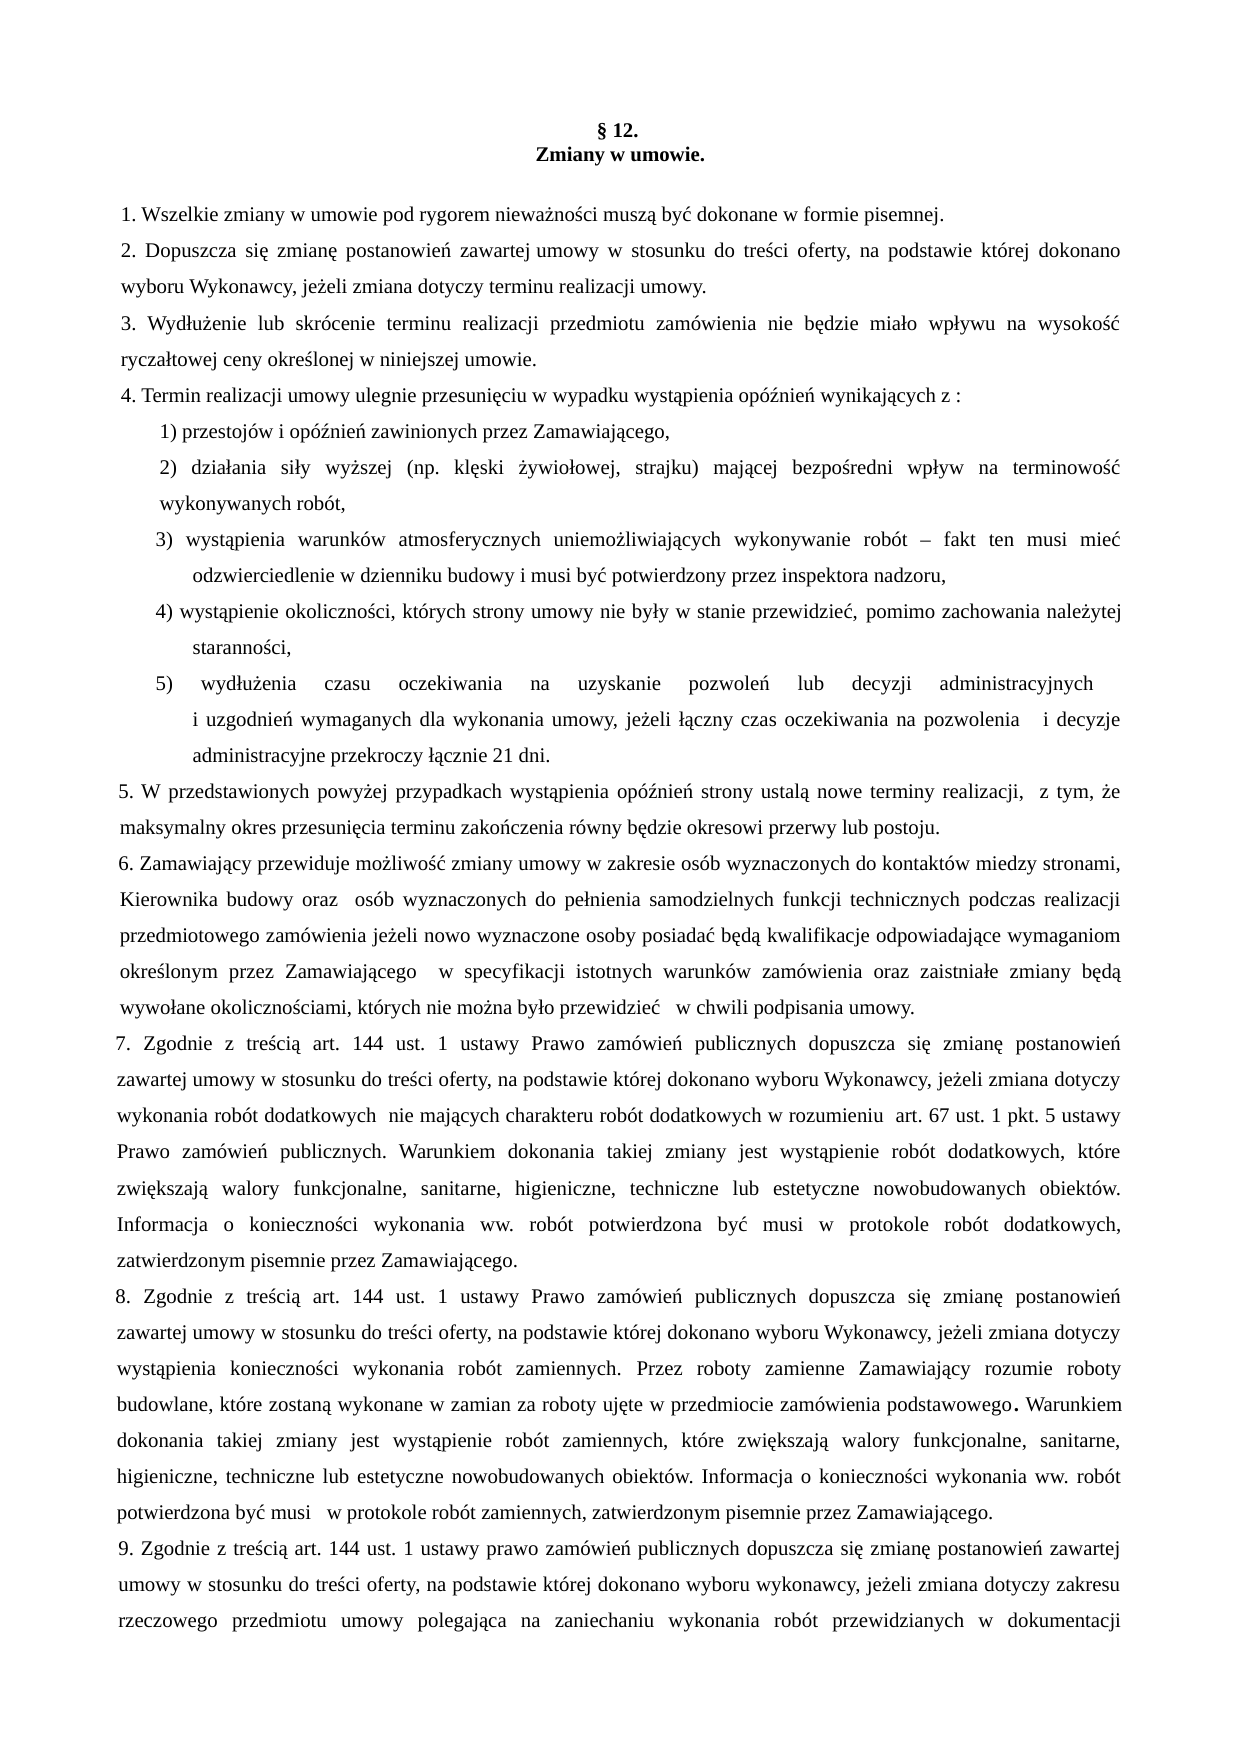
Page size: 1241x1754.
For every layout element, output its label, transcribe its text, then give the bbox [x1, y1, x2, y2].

text 5) wydłużenia czasu oczekiwania na uzyskanie pozwoleń lub decyzji administracyjnych i uzgodnień wymaganych dla wykonania umowy, jeżeli łączny czas oczekiwania na pozwolenia i decyzje administracyjne przekroczy łącznie 21 dni. [155, 671, 1122, 767]
text 4) wystąpienie okoliczności, których strony umowy nie były w stanie przewidzieć, pomimo zachowania należytej staranności, [155, 599, 1122, 659]
text 8. Zgodnie z treścią art. 144 ust. 1 ustawy Prawo zamówień publicznych dopuszcza się zmianę postanowień zawartej umowy w stosunku do treści oferty, na podstawie której dokonano wyboru Wykonawcy, jeżeli zmiana dotyczy wystąpienia konieczności wykonania robót zamiennych. Przez roboty zamienne Zamawiający rozumie roboty budowlane, które zostaną wykonane w zamian za roboty ujęte w przedmiocie zamówienia podstawowego. Warunkiem dokonania takiej zmiany jest wystąpienie robót zamiennych, które zwiększają walory funkcjonalne, sanitarne, higieniczne, techniczne lub estetyczne nowobudowanych obiektów. Informacja o konieczności wykonania ww. robót potwierdzona być musi w protokole robót zamiennych, zatwierdzonym pisemnie przez Zamawiającego. [115, 1283, 1122, 1524]
text § 12. [118, 118, 1122, 142]
text 9. Zgodnie z treścią art. 144 ust. 1 ustawy prawo zamówień publicznych dopuszcza się zmianę postanowień zawartej umowy w stosunku do treści oferty, na podstawie której dokonano wyboru wykonawcy, jeżeli zmiana dotyczy zakresu rzeczowego przedmiotu umowy polegająca na zaniechaniu wykonania robót przewidzianych w dokumentacji [118, 1536, 1122, 1632]
text 3. Wydłużenie lub skrócenie terminu realizacji przedmiotu zamówienia nie będzie miało wpływu na wysokość ryczałtowej ceny określonej w niniejszej umowie. [121, 310, 1122, 371]
text 4. Termin realizacji umowy ulegnie przesunięciu w wypadku wystąpienia opóźnień wynikających z : [121, 382, 1122, 407]
text 2) działania siły wyższej (np. klęski żywiołowej, strajku) mającej bezpośredni wpływ na terminowość wykonywanych robót, [159, 454, 1122, 515]
text 1) przestojów i opóźnień zawinionych przez Zamawiającego, [159, 418, 1122, 443]
text 2. Dopuszcza się zmianę postanowień zawartej umowy w stosunku do treści oferty, na podstawie której dokonano wyboru Wykonawcy, jeżeli zmiana dotyczy terminu realizacji umowy. [121, 238, 1122, 298]
text Zmiany w umowie. [118, 142, 1122, 166]
text 5. W przedstawionych powyżej przypadkach wystąpienia opóźnień strony ustalą nowe terminy realizacji, z tym, że maksymalny okres przesunięcia terminu zakończenia równy będzie okresowi przerwy lub postoju. [118, 779, 1122, 839]
text 1. Wszelkie zmiany w umowie pod rygorem nieważności muszą być dokonane w formie pisemnej. [121, 202, 1122, 226]
text 7. Zgodnie z treścią art. 144 ust. 1 ustawy Prawo zamówień publicznych dopuszcza się zmianę postanowień zawartej umowy w stosunku do treści oferty, na podstawie której dokonano wyboru Wykonawcy, jeżeli zmiana dotyczy wykonania robót dodatkowych nie mających charakteru robót dodatkowych w rozumieniu art. 67 ust. 1 pkt. 5 ustawy Prawo zamówień publicznych. Warunkiem dokonania takiej zmiany jest wystąpienie robót dodatkowych, które zwiększają walory funkcjonalne, sanitarne, higieniczne, techniczne lub estetyczne nowobudowanych obiektów. Informacja o konieczności wykonania ww. robót potwierdzona być musi w protokole robót dodatkowych, zatwierdzonym pisemnie przez Zamawiającego. [115, 1031, 1122, 1272]
text 3) wystąpienia warunków atmosferycznych uniemożliwiających wykonywanie robót – fakt ten musi mieć odzwierciedlenie w dzienniku budowy i musi być potwierdzony przez inspektora nadzoru, [155, 527, 1122, 587]
text 6. Zamawiający przewiduje możliwość zmiany umowy w zakresie osób wyznaczonych do kontaktów miedzy stronami, Kierownika budowy oraz osób wyznaczonych do pełnienia samodzielnych funkcji technicznych podczas realizacji przedmiotowego zamówienia jeżeli nowo wyznaczone osoby posiadać będą kwalifikacje odpowiadające wymaganiom określonym przez Zamawiającego w specyfikacji istotnych warunków zamówienia oraz zaistniałe zmiany będą wywołane okolicznościami, których nie można było przewidzieć w chwili podpisania umowy. [118, 851, 1122, 1019]
